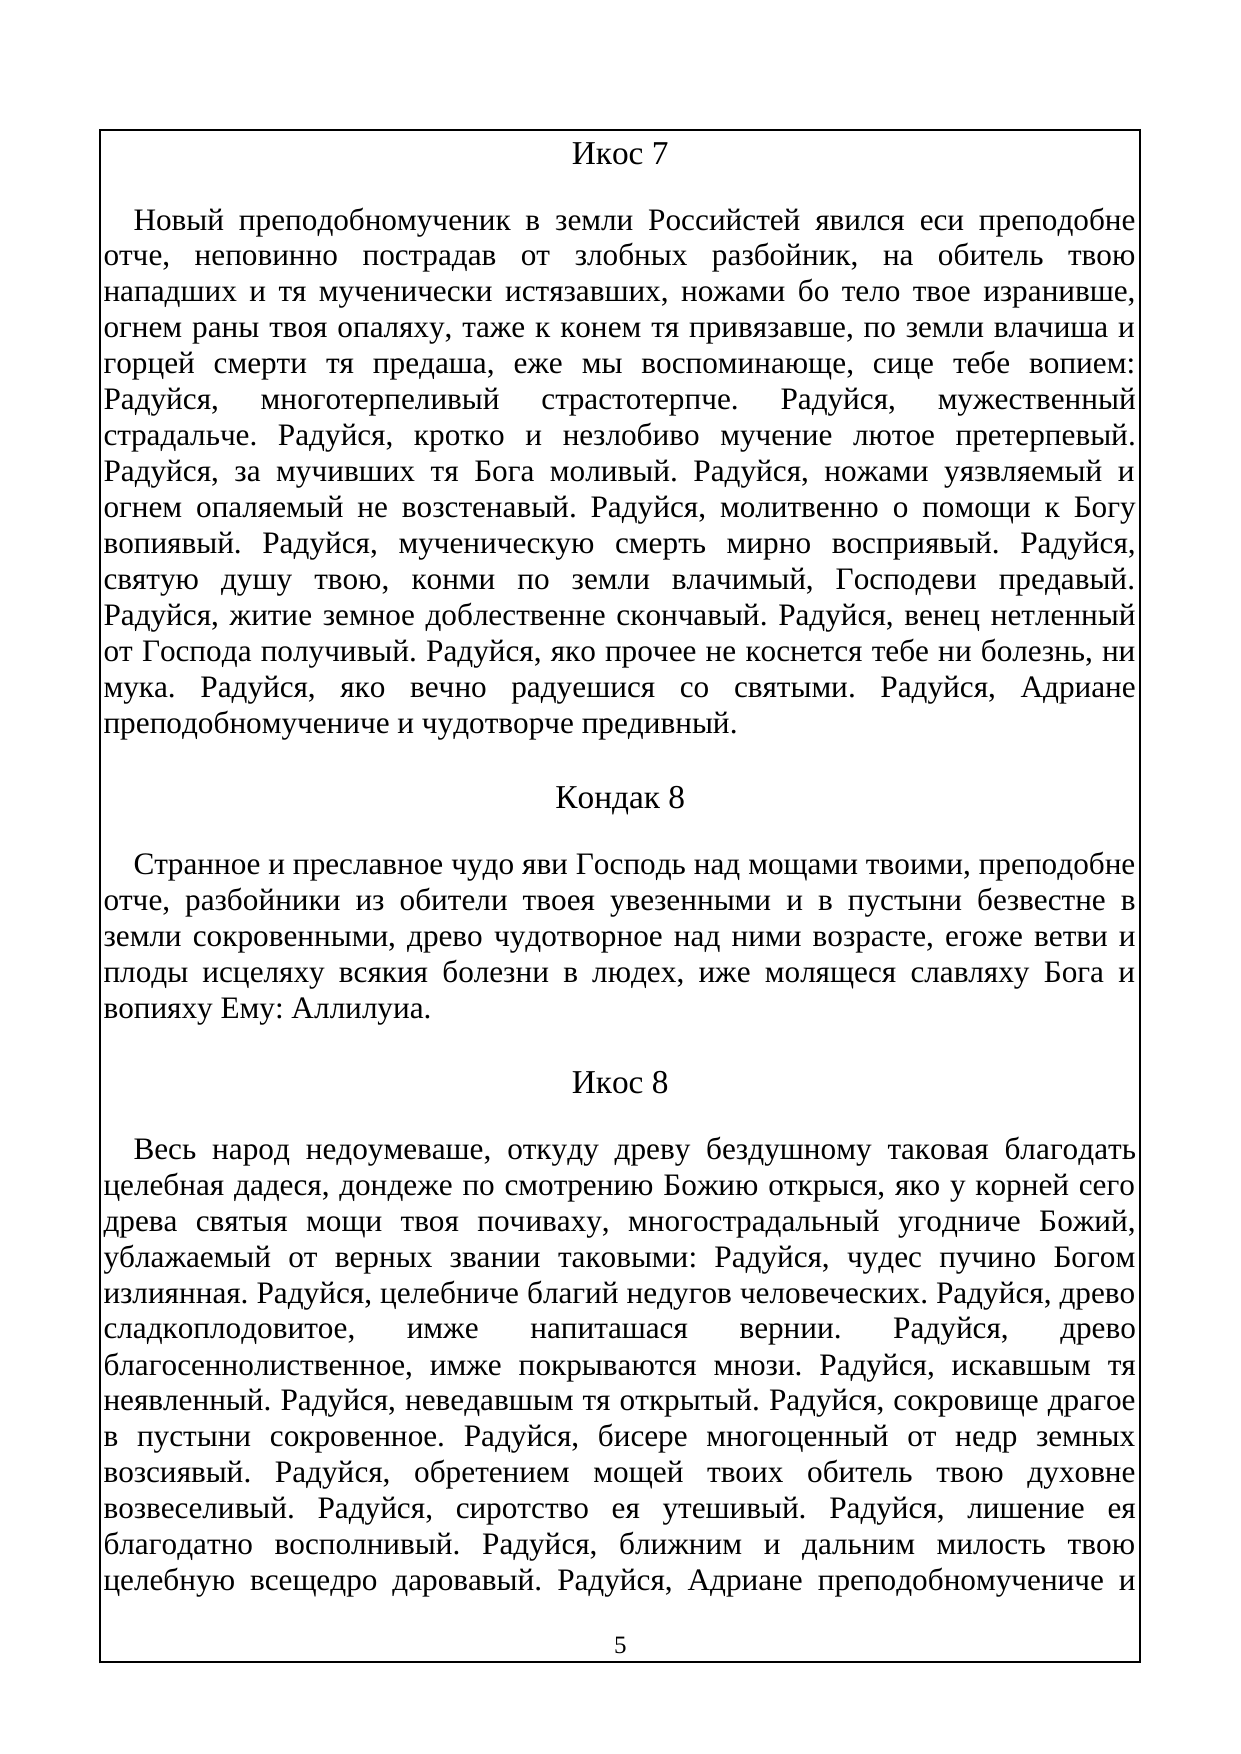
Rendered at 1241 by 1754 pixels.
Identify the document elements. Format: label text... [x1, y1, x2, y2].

subtitle Кондак 8 [103, 777, 1137, 816]
subtitle Икос 7 [103, 133, 1137, 171]
subtitle Икос 8 [103, 1062, 1137, 1101]
text Весь народ недоумеваше, откуду древу бездушному таковая благодать целебная дадеся, дондеже по смотрению Божию открыся, яко у корней сего древа святыя мощи твоя почиваху, многострадальный угодниче Божий, ублажаемый от верных звании таковыми: Радуйся, чудес пучино Богом излиянная. Радуйся, целебниче благий недугов человеческих. Радуйся, древо сладкоплодовитое, имже напиташася вернии. Радуйся, древо благосеннолиственное, имже покрываются мнози. Радуйся, искавшым тя неявленный. Радуйся, неведавшым тя открытый. Радуйся, сокровище драгое в пустыни сокровенное. Радуйся, бисере многоценный от недр земных возсиявый. Радуйся, обретением мощей твоих обитель твою духовне возвеселивый. Радуйся, сиротство ея утешивый. Радуйся, лишение ея благодатно восполнивый. Радуйся, ближним и дальним милость твою целебную всещедро даровавый. Радуйся, Адриане преподобномучениче и [103, 1130, 1137, 1597]
text Новый преподобномученик в земли Российстей явился еси преподобне отче, неповинно пострадав от злобных разбойник, на обитель твою нападших и тя мученически истязавших, ножами бо тело твое изранивше, огнем раны твоя опаляху, таже к конем тя привязавше, по земли влачиша и горцей смерти тя предаша, еже мы воспоминающе, сице тебе вопием: Радуйся, многотерпеливый страстотерпче. Радуйся, мужественный страдальче. Радуйся, кротко и незлобиво мучение лютое претерпевый. Радуйся, за мучивших тя Бога моливый. Радуйся, ножами уязвляемый и огнем опаляемый не возстенавый. Радуйся, молитвенно о помощи к Богу вопиявый. Радуйся, мученическую смерть мирно восприявый. Радуйся, святую душу твою, конми по земли влачимый, Господеви предавый. Радуйся, житие земное доблественне скончавый. Радуйся, венец нетленный от Господа получивый. Радуйся, яко прочее не коснется тебе ни болезнь, ни мука. Радуйся, яко вечно радуешися со святыми. Радуйся, Адриане преподобномучениче и чудотворче предивный. [103, 201, 1137, 740]
text Странное и преславное чудо яви Господь над мощами твоими, преподобне отче, разбойники из обители твоея увезенными и в пустыни безвестне в земли сокровенными, древо чудотворное над ними возрасте, егоже ветви и плоды исцеляху всякия болезни в людех, иже молящеся славляху Бога и вопияху Ему: Аллилуиа. [103, 845, 1137, 1025]
